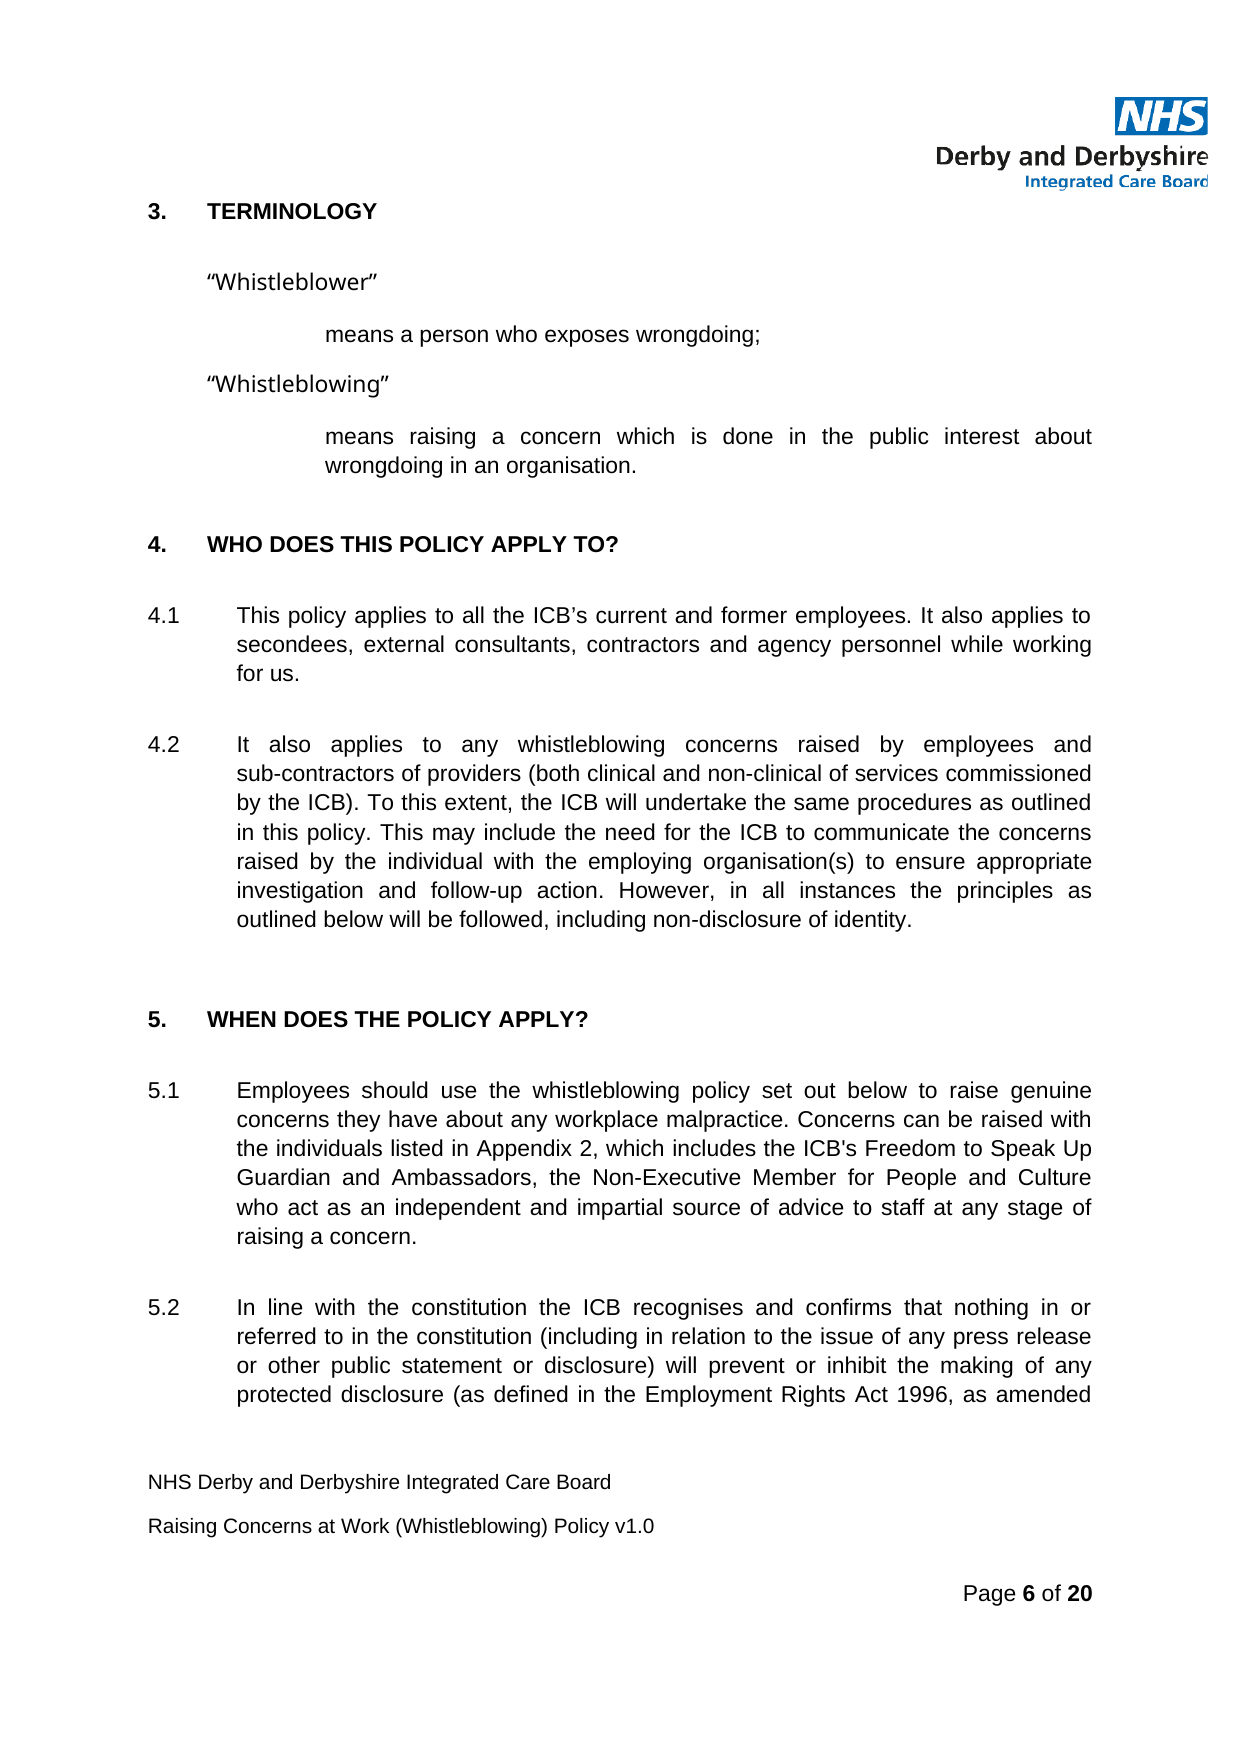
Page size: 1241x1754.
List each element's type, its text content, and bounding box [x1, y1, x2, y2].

subtitle Who does this policy apply to? [148, 528, 1092, 557]
text means raising a concern which is done in the public interest about wrongdoing in an organisation. [325, 420, 1092, 478]
subtitle This policy applies to all the ICB’s current and former employees. It also applies to secondees, external consultants, contractors and agency personnel while working for us. [148, 599, 1092, 687]
subtitle “Whistleblowing” [207, 368, 1092, 399]
subtitle Employees should use the whistleblowing policy set out below to raise genuine concerns they have about any workplace malpractice. Concerns can be raised with the individuals listed in Appendix 2, which includes the ICB's Freedom to Speak Up Guardian and Ambassadors, the Non-Executive Member for People and Culture who act as an independent and impartial source of advice to staff at any stage of raising a concern. [148, 1074, 1092, 1249]
subtitle When does the policy apply? [148, 1003, 1092, 1032]
text means a person who exposes wrongdoing; [325, 318, 1092, 347]
subtitle In line with the constitution the ICB recognises and confirms that nothing in or referred to in the constitution (including in relation to the issue of any press release or other public statement or disclosure) will prevent or inhibit the making of any protected disclosure (as defined in the Employment Rights Act 1996, as amended [148, 1291, 1092, 1407]
subtitle “Whistleblower” [207, 266, 1092, 297]
subtitle It also applies to any whistleblowing concerns raised by employees and sub‑contractors of providers (both clinical and non-clinical of services commissioned by the ICB). To this extent, the ICB will undertake the same procedures as outlined in this policy. This may include the need for the ICB to communicate the concerns raised by the individual with the employing organisation(s) to ensure appropriate investigation and follow-up action. However, in all instances the principles as outlined below will be followed, including non-disclosure of identity. [148, 728, 1092, 932]
subtitle Terminology [148, 195, 1092, 224]
